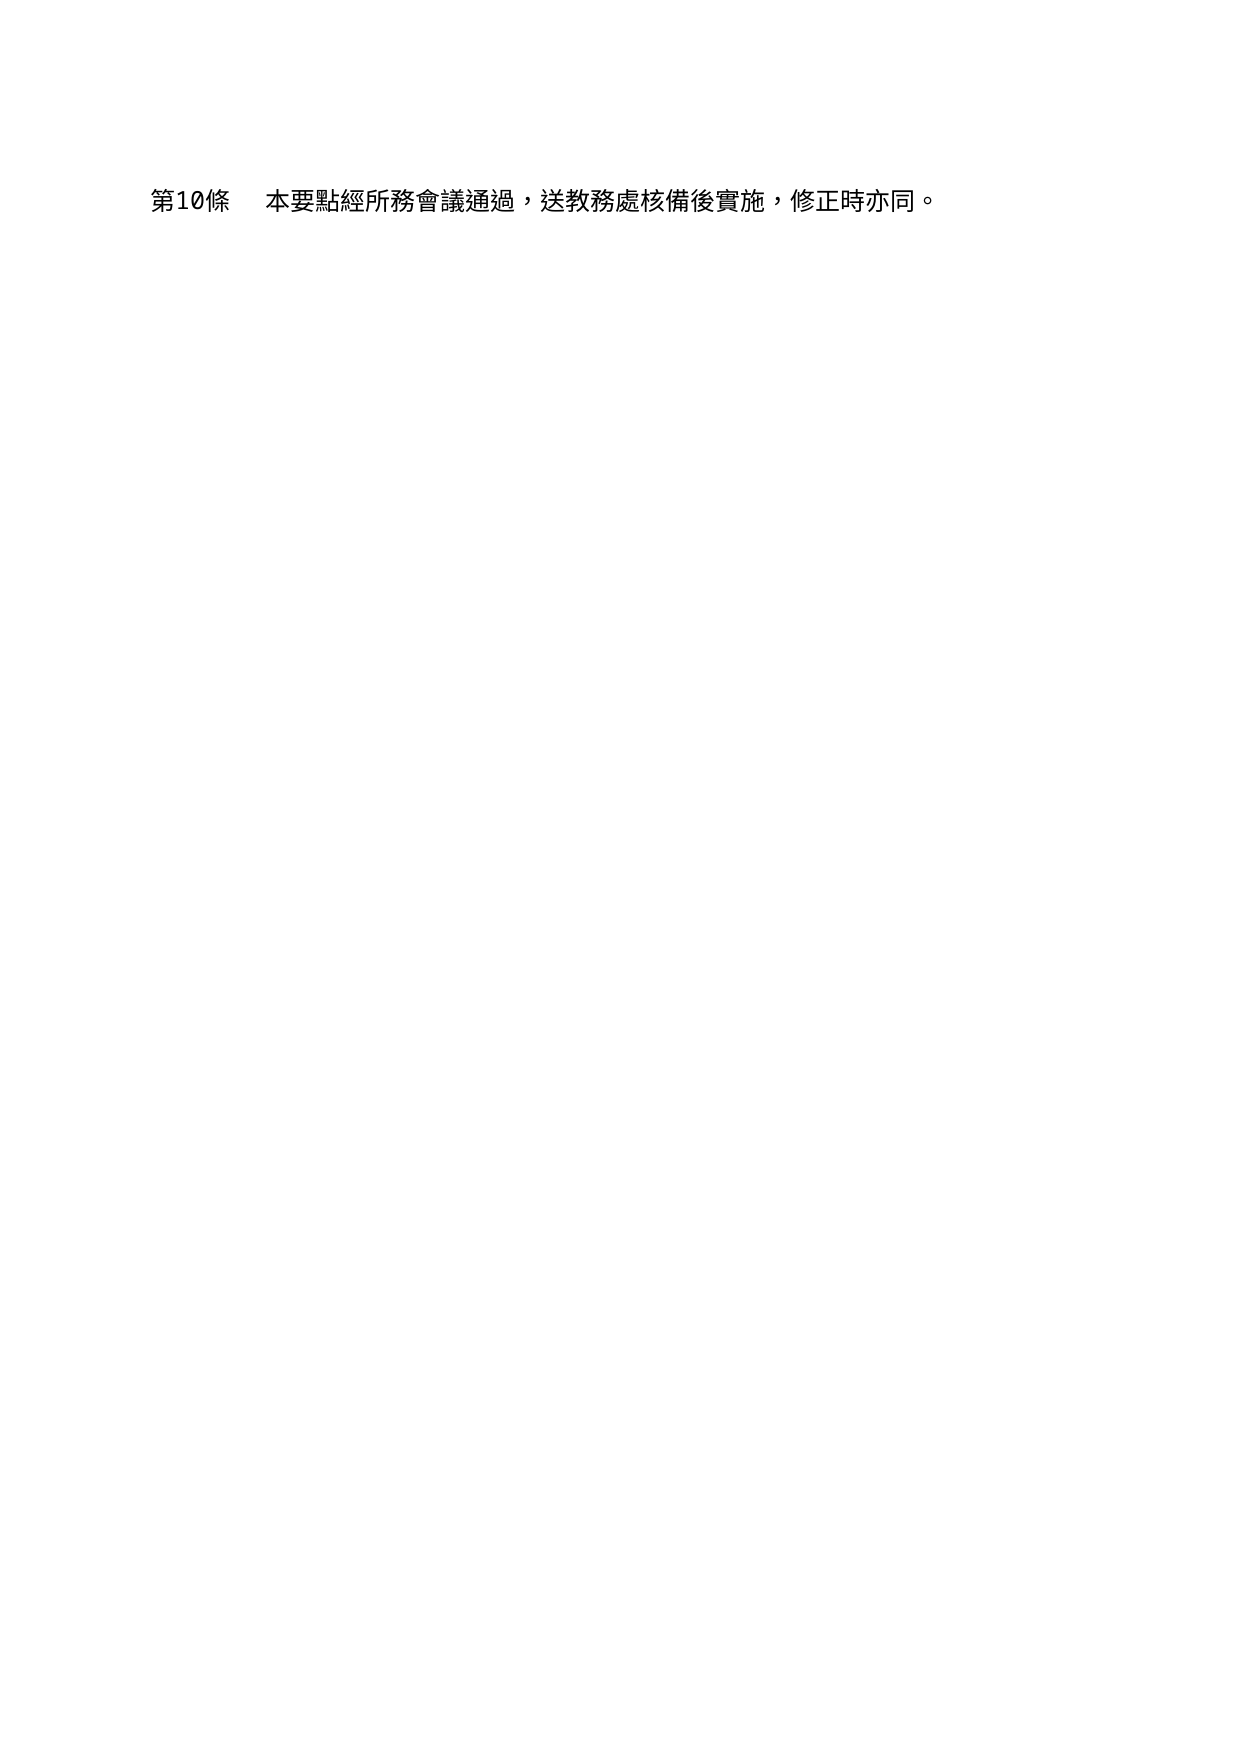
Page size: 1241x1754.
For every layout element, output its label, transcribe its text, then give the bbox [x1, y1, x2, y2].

list 本要點經所務會議通過，送教務處核備後實施，修正時亦同。 [150, 158, 1087, 221]
